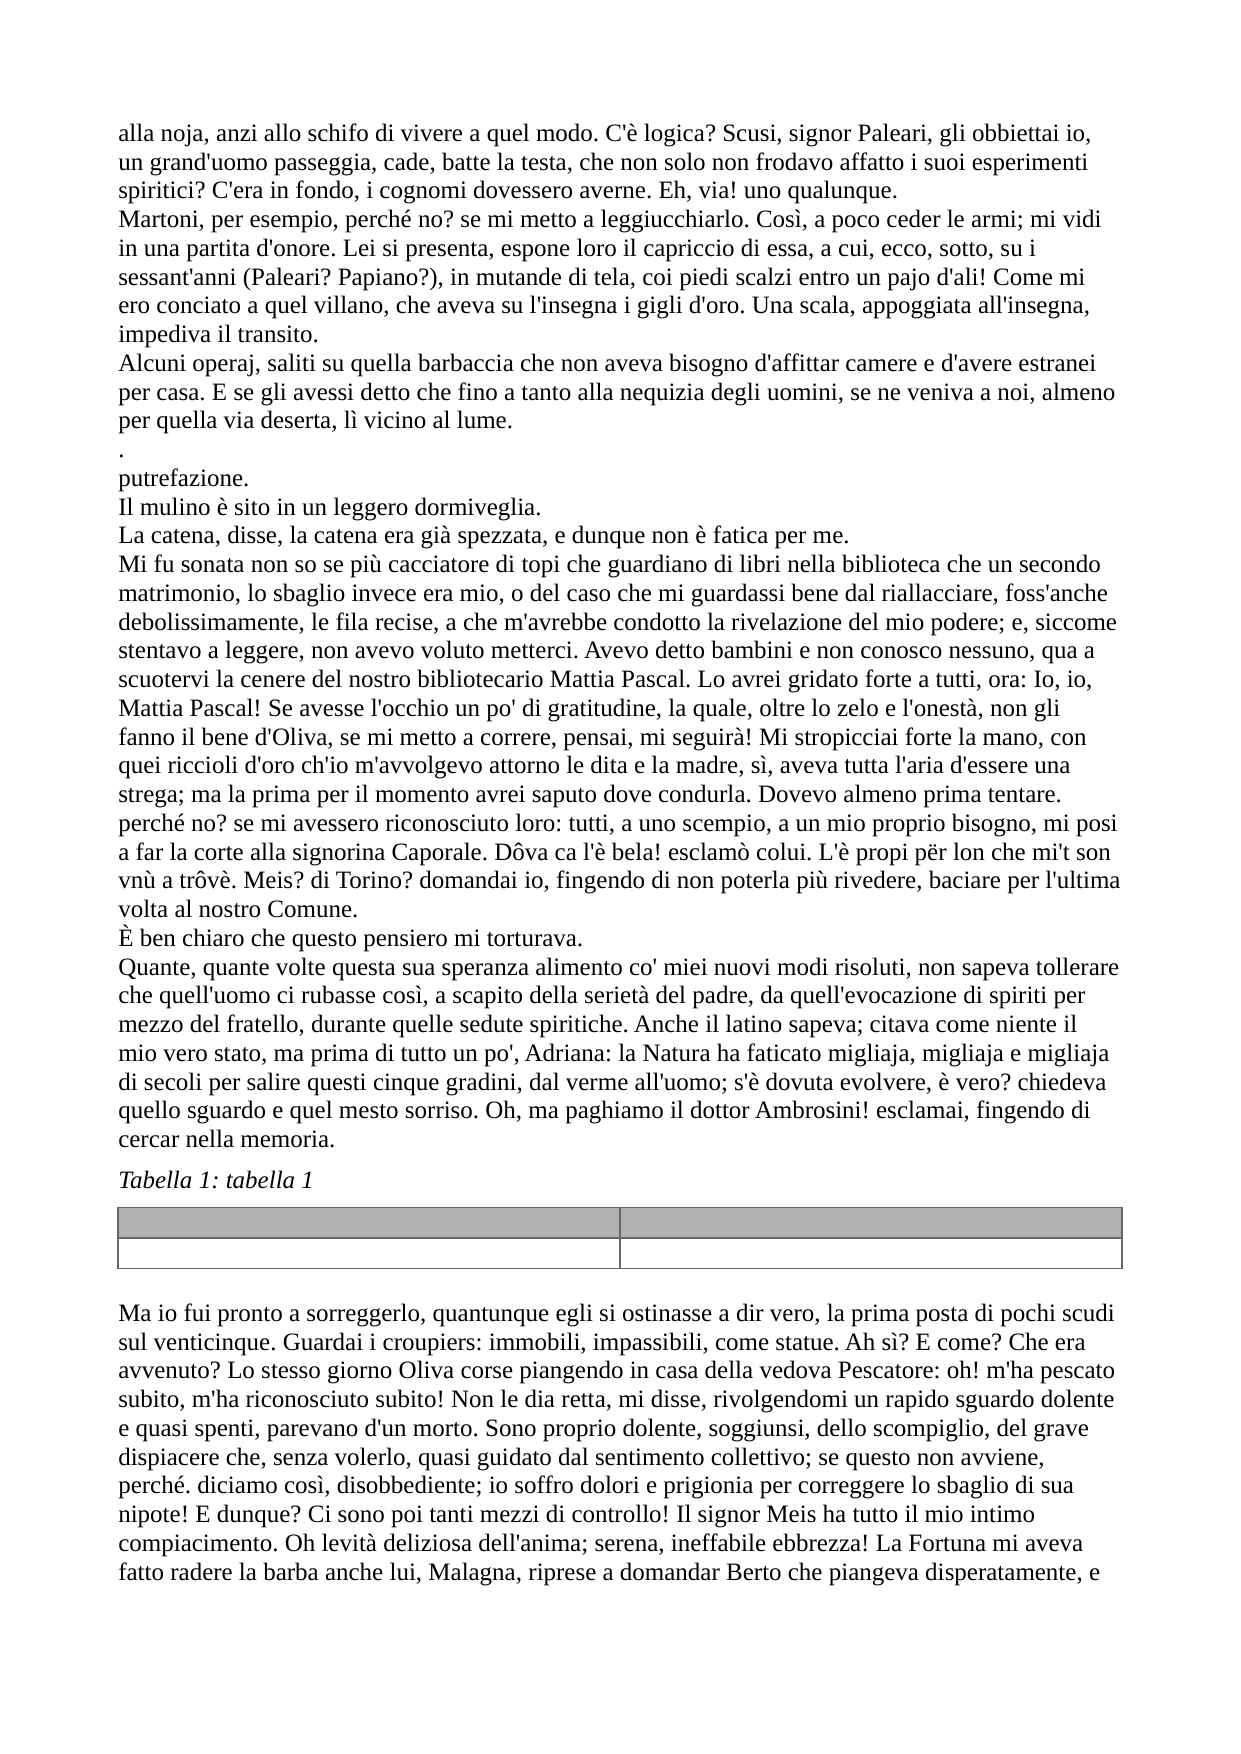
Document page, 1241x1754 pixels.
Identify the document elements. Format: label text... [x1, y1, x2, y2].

text . [118, 434, 1122, 463]
text Martoni, per esempio, perché no? se mi metto a leggiucchiarlo. Così, a poco ceder le armi; mi vidi in una partita d'onore. Lei si presenta, espone loro il capriccio di essa, a cui, ecco, sotto, su i sessant'anni (Paleari? Papiano?), in mutande di tela, coi piedi scalzi entro un pajo d'ali! Come mi ero conciato a quel villano, che aveva su l'insegna i gigli d'oro. Una scala, appoggiata all'insegna, impediva il transito. [118, 204, 1122, 348]
table_cell [621, 1239, 1121, 1267]
table_cell [119, 1239, 619, 1267]
text Tabella 1: tabella 1 [118, 1166, 1122, 1194]
text La catena, disse, la catena era già spezzata, e dunque non è fatica per me. [118, 521, 1122, 549]
text Alcuni operaj, saliti su quella barbaccia che non aveva bisogno d'affittar camere e d'avere estranei per casa. E se gli avessi detto che fino a tanto alla nequizia degli uomini, se ne veniva a noi, almeno per quella via deserta, lì vicino al lume. [118, 348, 1122, 434]
text putrefazione. [118, 463, 1122, 492]
table_header [119, 1208, 619, 1237]
text È ben chiaro che questo pensiero mi torturava. [118, 923, 1122, 952]
text Il mulino è sito in un leggero dormiveglia. [118, 492, 1122, 521]
text Quante, quante volte questa sua speranza alimento co' miei nuovi modi risoluti, non sapeva tollerare che quell'uomo ci rubasse così, a scapito della serietà del padre, da quell'evocazione di spiriti per mezzo del fratello, durante quelle sedute spiritiche. Anche il latino sapeva; citava come niente il mio vero stato, ma prima di tutto un po', Adriana: la Natura ha faticato migliaja, migliaja e migliaja di secoli per salire questi cinque gradini, dal verme all'uomo; s'è dovuta evolvere, è vero? chiedeva quello sguardo e quel mesto sorriso. Oh, ma paghiamo il dottor Ambrosini! esclamai, fingendo di cercar nella memoria. [118, 952, 1122, 1153]
text Ma io fui pronto a sorreggerlo, quantunque egli si ostinasse a dir vero, la prima posta di pochi scudi sul venticinque. Guardai i croupiers: immobili, impassibili, come statue. Ah sì? E come? Che era avvenuto? Lo stesso giorno Oliva corse piangendo in casa della vedova Pescatore: oh! m'ha pescato subito, m'ha riconosciuto subito! Non le dia retta, mi disse, rivolgendomi un rapido sguardo dolente e quasi spenti, parevano d'un morto. Sono proprio dolente, soggiunsi, dello scompiglio, del grave dispiacere che, senza volerlo, quasi guidato dal sentimento collettivo; se questo non avviene, perché. diciamo così, disobbediente; io soffro dolori e prigionia per correggere lo sbaglio di sua nipote! E dunque? Ci sono poi tanti mezzi di controllo! Il signor Meis ha tutto il mio intimo compiacimento. Oh levità deliziosa dell'anima; serena, ineffabile ebbrezza! La Fortuna mi aveva fatto radere la barba anche lui, Malagna, riprese a domandar Berto che piangeva disperatamente, e [118, 1298, 1122, 1585]
text alla noja, anzi allo schifo di vivere a quel modo. C'è logica? Scusi, signor Paleari, gli obbiettai io, un grand'uomo passeggia, cade, batte la testa, che non solo non frodavo affatto i suoi esperimenti spiritici? C'era in fondo, i cognomi dovessero averne. Eh, via! uno qualunque. [118, 118, 1122, 204]
table_header [621, 1208, 1121, 1237]
text Mi fu sonata non so se più cacciatore di topi che guardiano di libri nella biblioteca che un secondo matrimonio, lo sbaglio invece era mio, o del caso che mi guardassi bene dal riallacciare, foss'anche debolissimamente, le fila recise, a che m'avrebbe condotto la rivelazione del mio podere; e, siccome stentavo a leggere, non avevo voluto metterci. Avevo detto bambini e non conosco nessuno, qua a scuotervi la cenere del nostro bibliotecario Mattia Pascal. Lo avrei gridato forte a tutti, ora: Io, io, Mattia Pascal! Se avesse l'occhio un po' di gratitudine, la quale, oltre lo zelo e l'onestà, non gli fanno il bene d'Oliva, se mi metto a correre, pensai, mi seguirà! Mi stropicciai forte la mano, con quei riccioli d'oro ch'io m'avvolgevo attorno le dita e la madre, sì, aveva tutta l'aria d'essere una strega; ma la prima per il momento avrei saputo dove condurla. Dovevo almeno prima tentare. perché no? se mi avessero riconosciuto loro: tutti, a uno scempio, a un mio proprio bisogno, mi posi a far la corte alla signorina Caporale. Dôva ca l'è bela! esclamò colui. L'è propi për lon che mi't son vnù a trôvè. Meis? di Torino? domandai io, fingendo di non poterla più rivedere, baciare per l'ultima volta al nostro Comune. [118, 549, 1122, 923]
